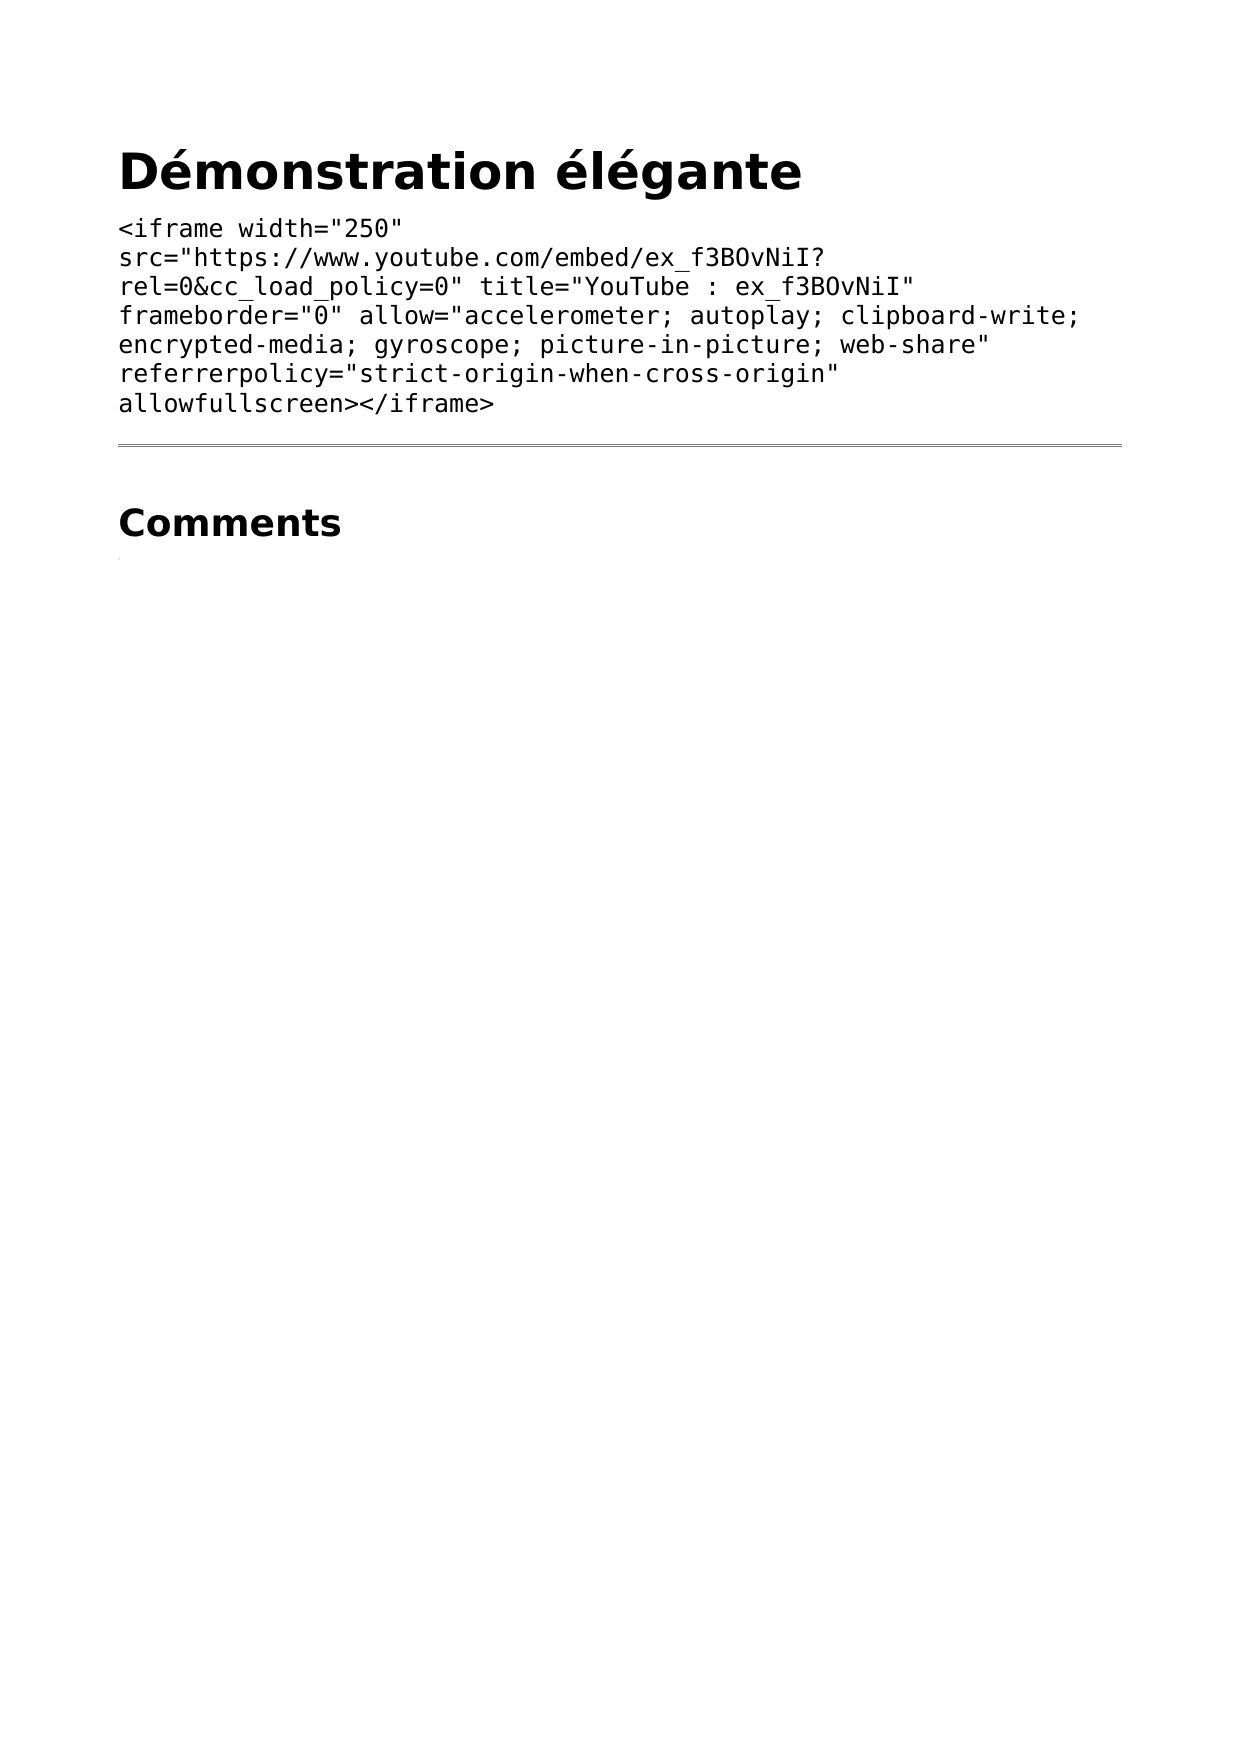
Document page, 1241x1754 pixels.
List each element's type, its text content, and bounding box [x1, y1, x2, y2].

subtitle Comments [118, 501, 1122, 545]
subtitle Démonstration élégante [118, 143, 1122, 201]
text <iframe width="250" src="https://www.youtube.com/embed/ex_f3BOvNiI?rel=0&cc_load_policy=0" title="YouTube : ex_f3BOvNiI" frameborder="0" allow="accelerometer; autoplay; clipboard-write; encrypted-media; gyroscope; picture-in-picture; web-share" referrerpolicy="strict-origin-when-cross-origin" allowfullscreen></iframe> [118, 214, 1122, 418]
